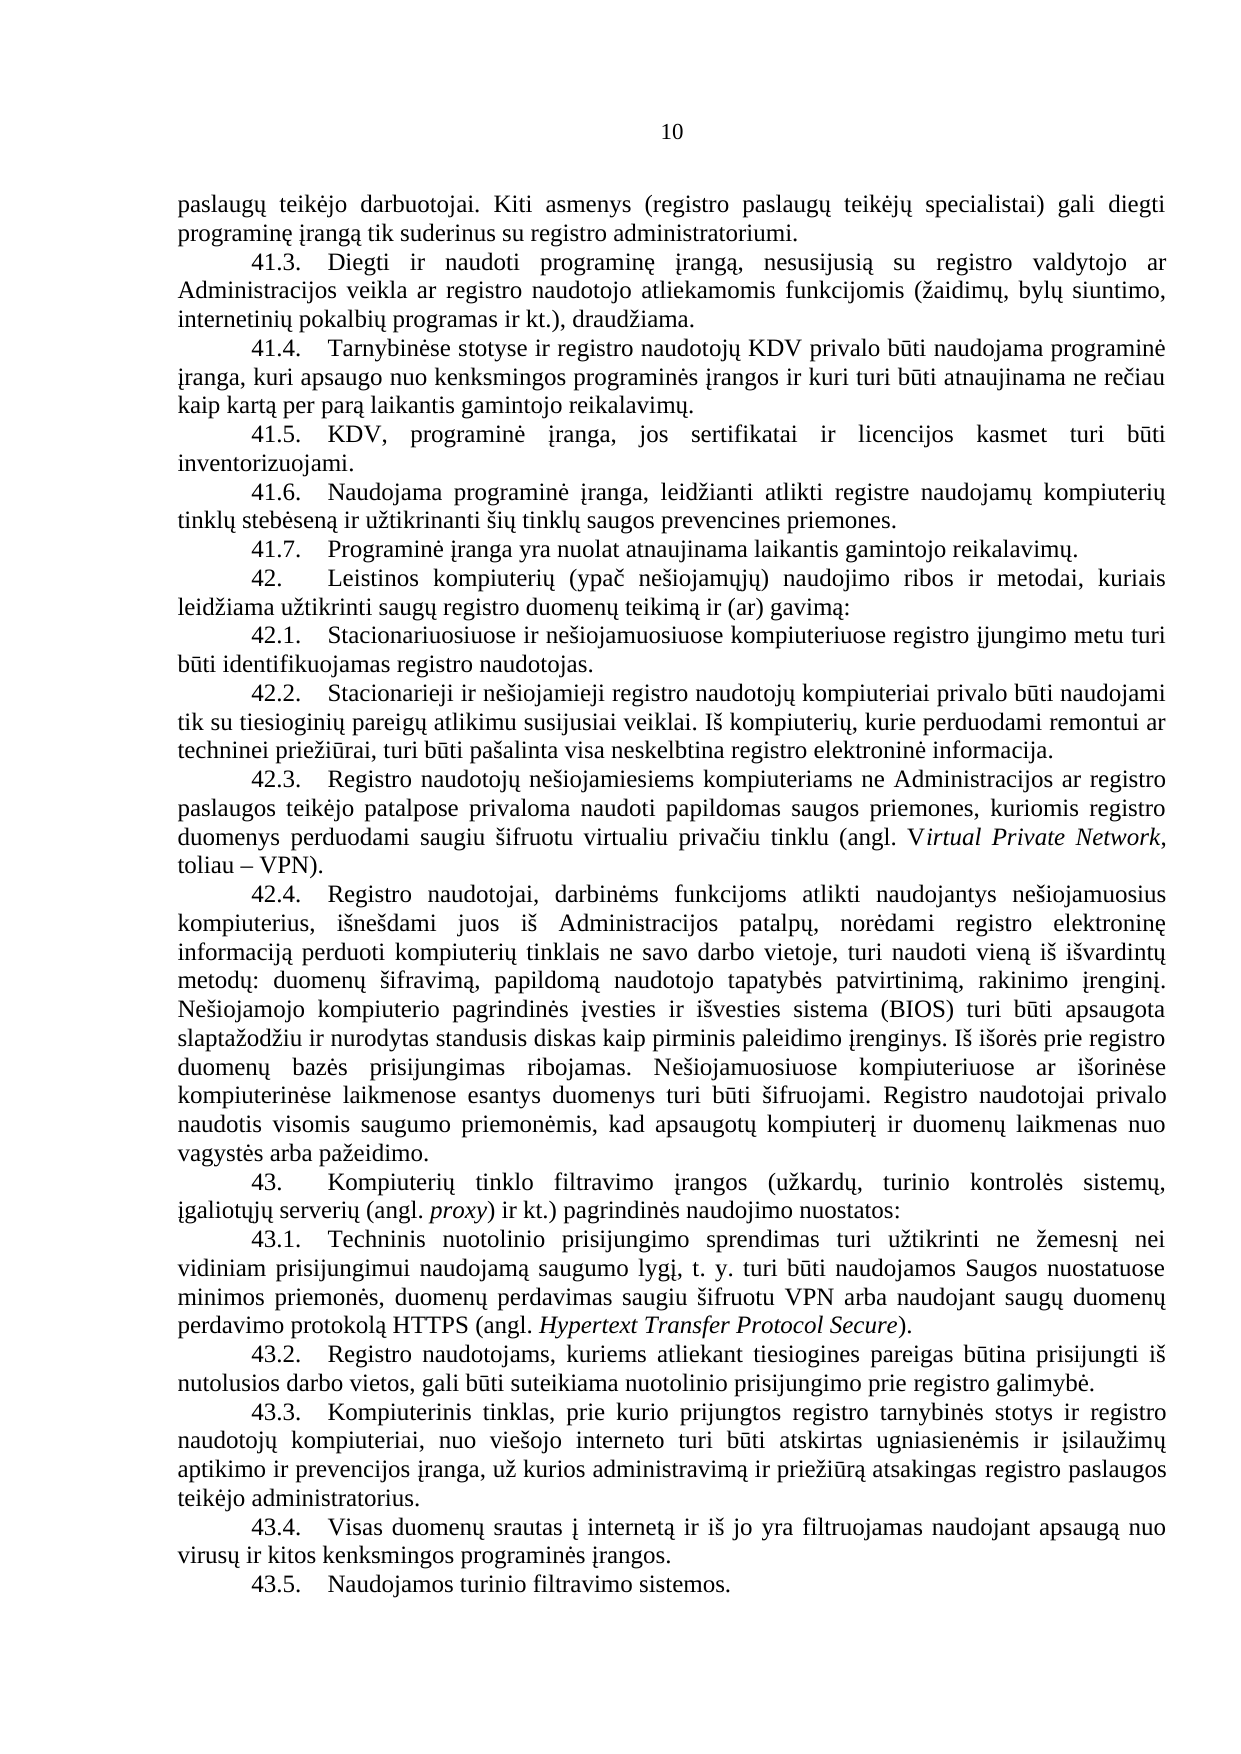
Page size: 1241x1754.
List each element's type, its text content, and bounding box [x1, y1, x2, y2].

text 43.2. Registro naudotojams, kuriems atliekant tiesiogines pareigas būtina prisijungti iš nutolusios darbo vietos, gali būti suteikiama nuotolinio prisijungimo prie registro galimybė. [177, 1339, 1167, 1397]
text 42.2. Stacionarieji ir nešiojamieji registro naudotojų kompiuteriai privalo būti naudojami tik su tiesioginių pareigų atlikimu susijusiai veiklai. Iš kompiuterių, kurie perduodami remontui ar techninei priežiūrai, turi būti pašalinta visa neskelbtina registro elektroninė informacija. [177, 678, 1167, 764]
text 42. Leistinos kompiuterių (ypač nešiojamųjų) naudojimo ribos ir metodai, kuriais leidžiama užtikrinti saugų registro duomenų teikimą ir (ar) gavimą: [177, 563, 1167, 621]
text 43.5. Naudojamos turinio filtravimo sistemos. [177, 1569, 1167, 1598]
text 43.3. Kompiuterinis tinklas, prie kurio prijungtos registro tarnybinės stotys ir registro naudotojų kompiuteriai, nuo viešojo interneto turi būti atskirtas ugniasienėmis ir įsilaužimų aptikimo ir prevencijos įranga, už kurios administravimą ir priežiūrą atsakingas registro paslaugos teikėjo administratorius. [177, 1397, 1167, 1512]
text 42.1. Stacionariuosiuose ir nešiojamuosiuose kompiuteriuose registro įjungimo metu turi būti identifikuojamas registro naudotojas. [177, 621, 1167, 678]
text 41.4. Tarnybinėse stotyse ir registro naudotojų KDV privalo būti naudojama programinė įranga, kuri apsaugo nuo kenksmingos programinės įrangos ir kuri turi būti atnaujinama ne rečiau kaip kartą per parą laikantis gamintojo reikalavimų. [177, 333, 1167, 419]
text paslaugų teikėjo darbuotojai. Kiti asmenys (registro paslaugų teikėjų specialistai) gali diegti programinę įrangą tik suderinus su registro administratoriumi. [177, 189, 1167, 247]
text 41.5. KDV, programinė įranga, jos sertifikatai ir licencijos kasmet turi būti inventorizuojami. [177, 419, 1167, 477]
text 41.6. Naudojama programinė įranga, leidžianti atlikti registre naudojamų kompiuterių tinklų stebėseną ir užtikrinanti šių tinklų saugos prevencines priemones. [177, 477, 1167, 534]
text 43.1. Techninis nuotolinio prisijungimo sprendimas turi užtikrinti ne žemesnį nei vidiniam prisijungimui naudojamą saugumo lygį, t. y. turi būti naudojamos Saugos nuostatuose minimos priemonės, duomenų perdavimas saugiu šifruotu VPN arba naudojant saugų duomenų perdavimo protokolą HTTPS (angl. Hypertext Transfer Protocol Secure). [177, 1224, 1167, 1339]
text 43.4. Visas duomenų srautas į internetą ir iš jo yra filtruojamas naudojant apsaugą nuo virusų ir kitos kenksmingos programinės įrangos. [177, 1512, 1167, 1569]
text 42.4. Registro naudotojai, darbinėms funkcijoms atlikti naudojantys nešiojamuosius kompiuterius, išnešdami juos iš Administracijos patalpų, norėdami registro elektroninę informaciją perduoti kompiuterių tinklais ne savo darbo vietoje, turi naudoti vieną iš išvardintų metodų: duomenų šifravimą, papildomą naudotojo tapatybės patvirtinimą, rakinimo įrenginį. Nešiojamojo kompiuterio pagrindinės įvesties ir išvesties sistema (BIOS) turi būti apsaugota slaptažodžiu ir nurodytas standusis diskas kaip pirminis paleidimo įrenginys. Iš išorės prie registro duomenų bazės prisijungimas ribojamas. Nešiojamuosiuose kompiuteriuose ar išorinėse kompiuterinėse laikmenose esantys duomenys turi būti šifruojami. Registro naudotojai privalo naudotis visomis saugumo priemonėmis, kad apsaugotų kompiuterį ir duomenų laikmenas nuo vagystės arba pažeidimo. [177, 879, 1167, 1167]
text 42.3. Registro naudotojų nešiojamiesiems kompiuteriams ne Administracijos ar registro paslaugos teikėjo patalpose privaloma naudoti papildomas saugos priemones, kuriomis registro duomenys perduodami saugiu šifruotu virtualiu privačiu tinklu (angl. Virtual Private Network, toliau – VPN). [177, 764, 1167, 879]
text 41.3. Diegti ir naudoti programinę įrangą, nesusijusią su registro valdytojo ar Administracijos veikla ar registro naudotojo atliekamomis funkcijomis (žaidimų, bylų siuntimo, internetinių pokalbių programas ir kt.), draudžiama. [177, 247, 1167, 333]
text 43. Kompiuterių tinklo filtravimo įrangos (užkardų, turinio kontrolės sistemų, įgaliotųjų serverių (angl. proxy) ir kt.) pagrindinės naudojimo nuostatos: [177, 1167, 1167, 1224]
text 41.7. Programinė įranga yra nuolat atnaujinama laikantis gamintojo reikalavimų. [177, 534, 1167, 563]
